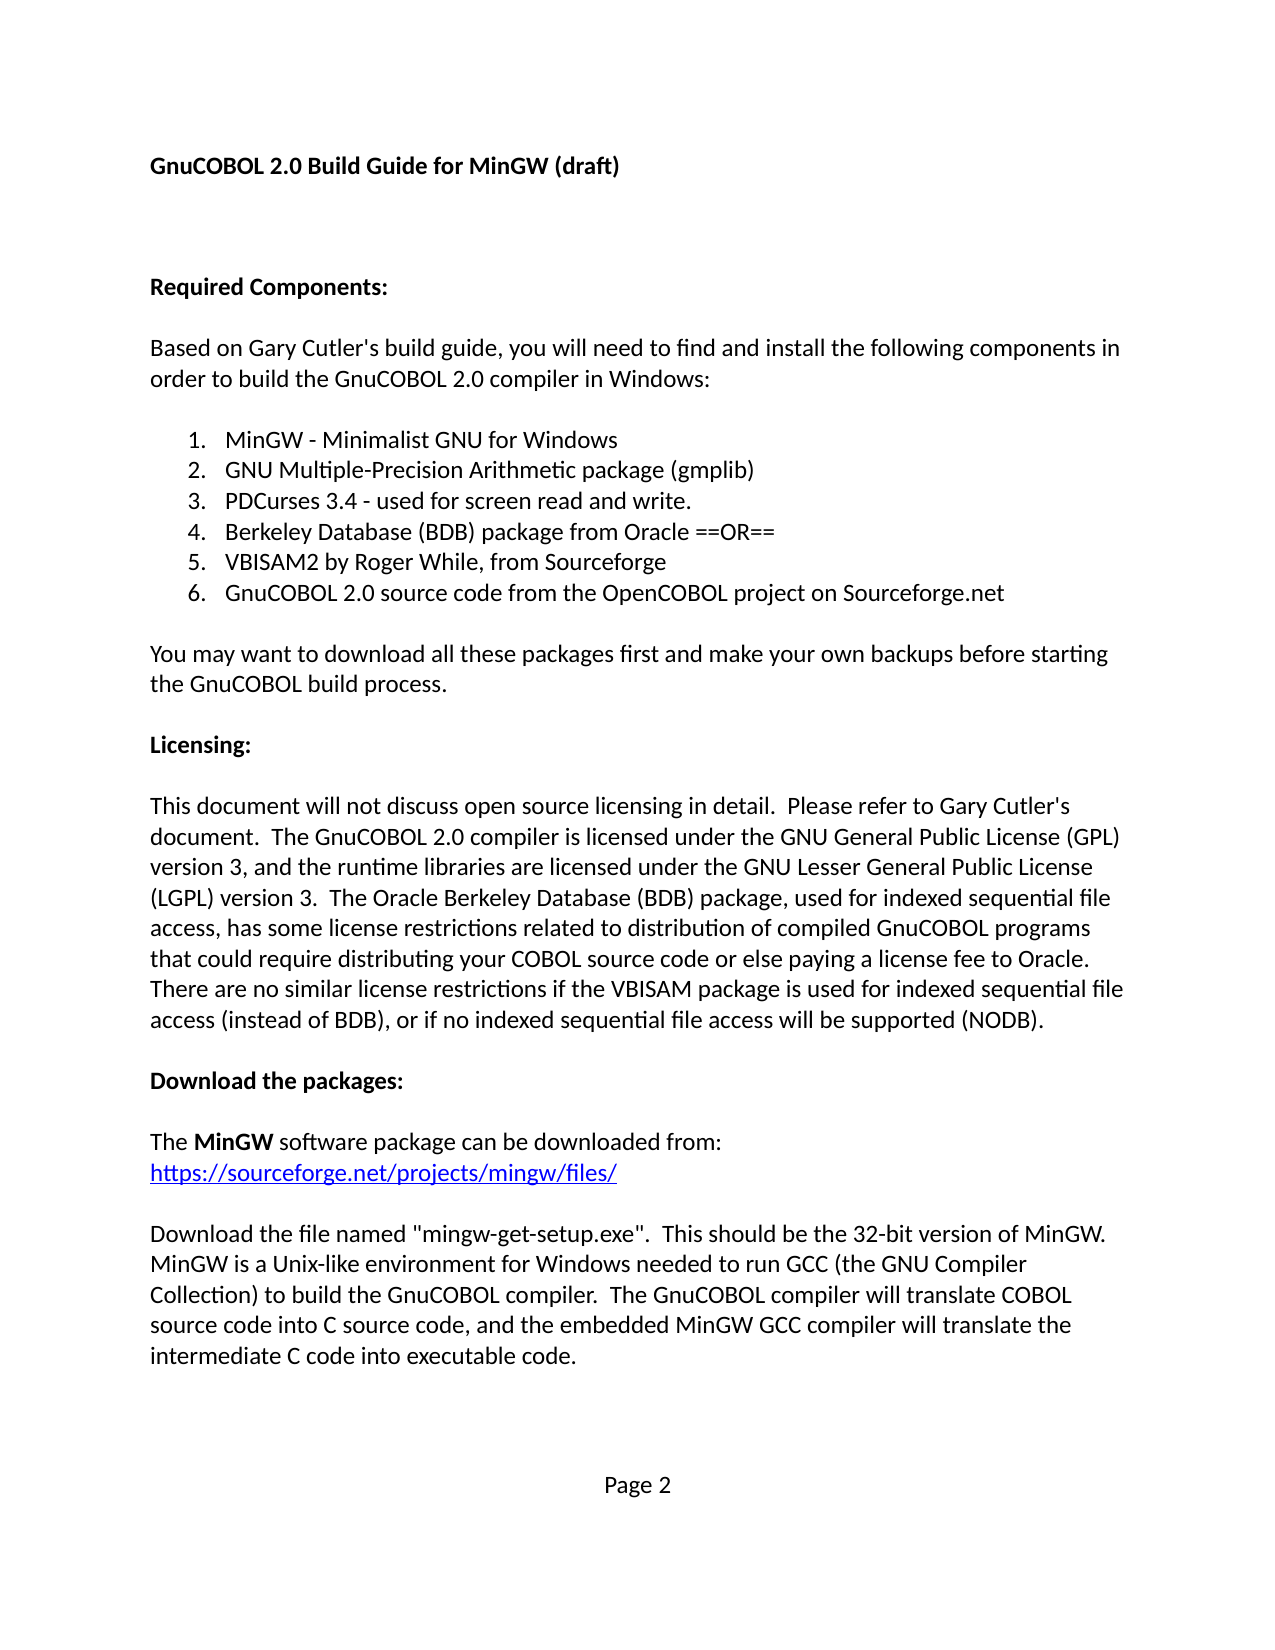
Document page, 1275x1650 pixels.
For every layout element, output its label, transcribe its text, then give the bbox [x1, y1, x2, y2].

text The MinGW software package can be downloaded from: [150, 1126, 1125, 1157]
text Based on Gary Cutler's build guide, you will need to find and install the following components in order to build the GnuCOBOL 2.0 compiler in Windows: [150, 333, 1125, 394]
list PDCurses 3.4 - used for screen read and write. [187, 485, 1125, 516]
list MinGW - Minimalist GNU for Windows [187, 424, 1125, 455]
list VBISAM2 by Roger While, from Sourceforge [187, 546, 1125, 577]
list Berkeley Database (BDB) package from Oracle ==OR== [187, 516, 1125, 546]
text Download the file named "mingw-get-setup.exe". This should be the 32-bit version of MinGW. MinGW is a Unix-like environment for Windows needed to run GCC (the GNU Compiler Collection) to build the GnuCOBOL compiler. The GnuCOBOL compiler will translate COBOL source code into C source code, and the embedded MinGW GCC compiler will translate the intermediate C code into executable code. [150, 1218, 1125, 1370]
text Required Components: [150, 272, 1125, 302]
text Licensing: [150, 729, 1125, 760]
list GNU Multiple-Precision Arithmetic package (gmplib) [187, 455, 1125, 485]
list GnuCOBOL 2.0 source code from the OpenCOBOL project on Sourceforge.net [187, 577, 1125, 607]
text This document will not discuss open source licensing in detail. Please refer to Gary Cutler's document. The GnuCOBOL 2.0 compiler is licensed under the GNU General Public License (GPL) version 3, and the runtime libraries are licensed under the GNU Lesser General Public License (LGPL) version 3. The Oracle Berkeley Database (BDB) package, used for indexed sequential file access, has some license restrictions related to distribution of compiled GnuCOBOL programs that could require distributing your COBOL source code or else paying a license fee to Oracle. There are no similar license restrictions if the VBISAM package is used for indexed sequential file access (instead of BDB), or if no indexed sequential file access will be supported (NODB). [150, 790, 1125, 1034]
text Download the packages: [150, 1065, 1125, 1096]
text You may want to download all these packages first and make your own backups before starting the GnuCOBOL build process. [150, 638, 1125, 699]
text https://sourceforge.net/projects/mingw/files/ [150, 1157, 1125, 1187]
